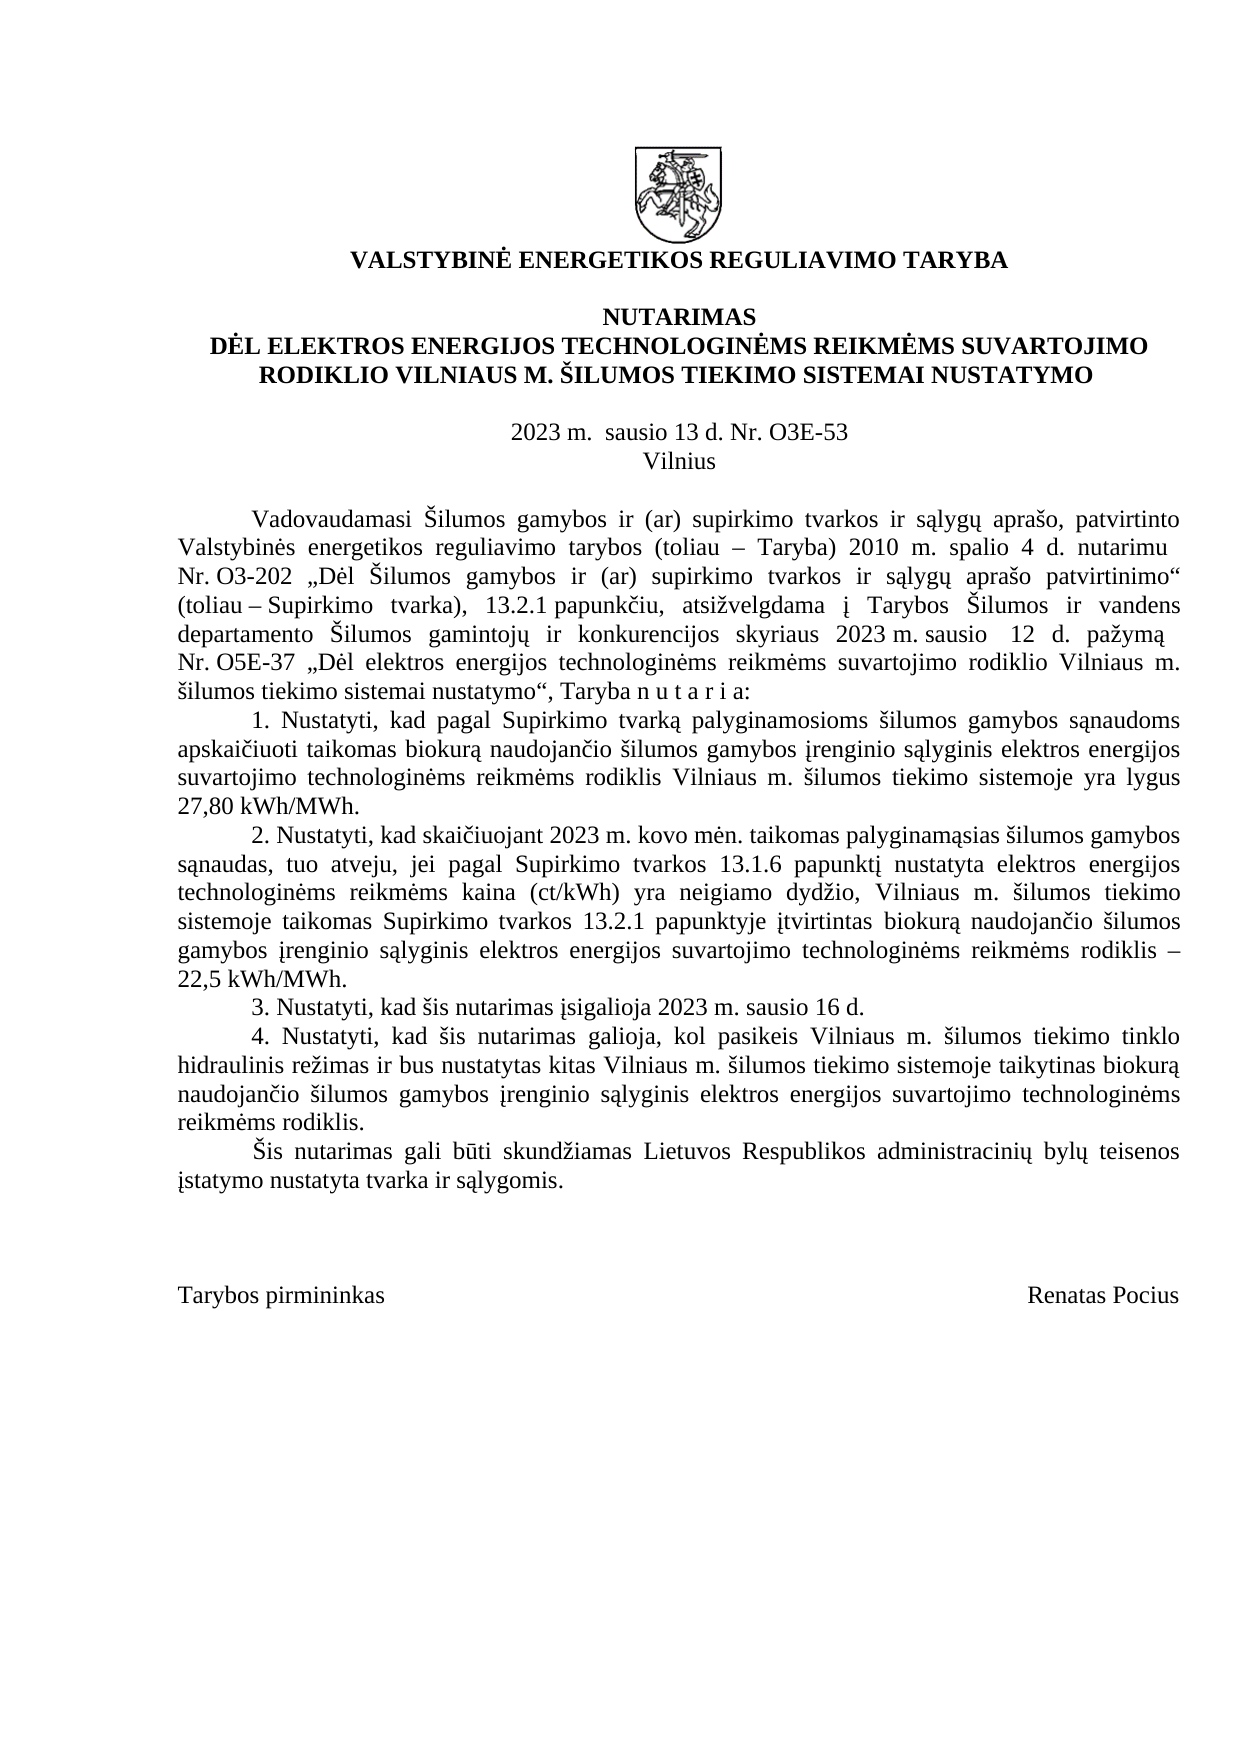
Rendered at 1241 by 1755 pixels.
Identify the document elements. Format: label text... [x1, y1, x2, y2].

text Vadovaudamasi Šilumos gamybos ir (ar) supirkimo tvarkos ir sąlygų aprašo, patvirtinto Valstybinės energetikos reguliavimo tarybos (toliau – Taryba) 2010 m. spalio 4 d. nutarimu Nr. O3-202 „Dėl Šilumos gamybos ir (ar) supirkimo tvarkos ir sąlygų aprašo patvirtinimo“ (toliau – Supirkimo tvarka), 13.2.1 papunkčiu, atsižvelgdama į Tarybos Šilumos ir vandens departamento Šilumos gamintojų ir konkurencijos skyriaus 2023 m. sausio 12 d. pažymą Nr. O5E-37 „Dėl elektros energijos technologinėms reikmėms suvartojimo rodiklio Vilniaus m. šilumos tiekimo sistemai nustatymo“, Taryba n u t a r i a: [177, 504, 1181, 705]
text Šis nutarimas gali būti skundžiamas Lietuvos Respublikos administracinių bylų teisenos įstatymo nustatyta tvarka ir sąlygomis. [177, 1136, 1181, 1194]
text Valstybinė energetikos reguliavimo taryba [177, 245, 1181, 274]
text 4. Nustatyti, kad šis nutarimas galioja, kol pasikeis Vilniaus m. šilumos tiekimo tinklo hidraulinis režimas ir bus nustatytas kitas Vilniaus m. šilumos tiekimo sistemoje taikytinas biokurą naudojančio šilumos gamybos įrenginio sąlyginis elektros energijos suvartojimo technologinėms reikmėms rodiklis. [177, 1021, 1181, 1136]
text 1. Nustatyti, kad pagal Supirkimo tvarką palyginamosioms šilumos gamybos sąnaudoms apskaičiuoti taikomas biokurą naudojančio šilumos gamybos įrenginio sąlyginis elektros energijos suvartojimo technologinėms reikmėms rodiklis Vilniaus m. šilumos tiekimo sistemoje yra lygus 27,80 kWh/MWh. [177, 705, 1181, 820]
text Vilnius [177, 446, 1181, 475]
text 2. Nustatyti, kad skaičiuojant 2023 m. kovo mėn. taikomas palyginamąsias šilumos gamybos sąnaudas, tuo atveju, jei pagal Supirkimo tvarkos 13.1.6 papunktį nustatyta elektros energijos technologinėms reikmėms kaina (ct/kWh) yra neigiamo dydžio, Vilniaus m. šilumos tiekimo sistemoje taikomas Supirkimo tvarkos 13.2.1 papunktyje įtvirtintas biokurą naudojančio šilumos gamybos įrenginio sąlyginis elektros energijos suvartojimo technologinėms reikmėms rodiklis – 22,5 kWh/MWh. [177, 820, 1181, 992]
text 3. Nustatyti, kad šis nutarimas įsigalioja 2023 m. sausio 16 d. [177, 992, 1181, 1021]
text DĖL ELEKTROS ENERGIJOS TECHNOLOGINĖMS REIKMĖMS SUVARTOJIMO RODIKLIO VILNIAUS M. ŠILUMOS TIEKIMO SISTEMAI NUSTATYMO [177, 331, 1181, 389]
text NUTARIMAS [177, 302, 1181, 331]
text Tarybos pirmininkas Renatas Pocius [177, 1280, 1181, 1309]
text 2023 m. sausio 13 d. Nr. O3E-53 [177, 417, 1181, 446]
